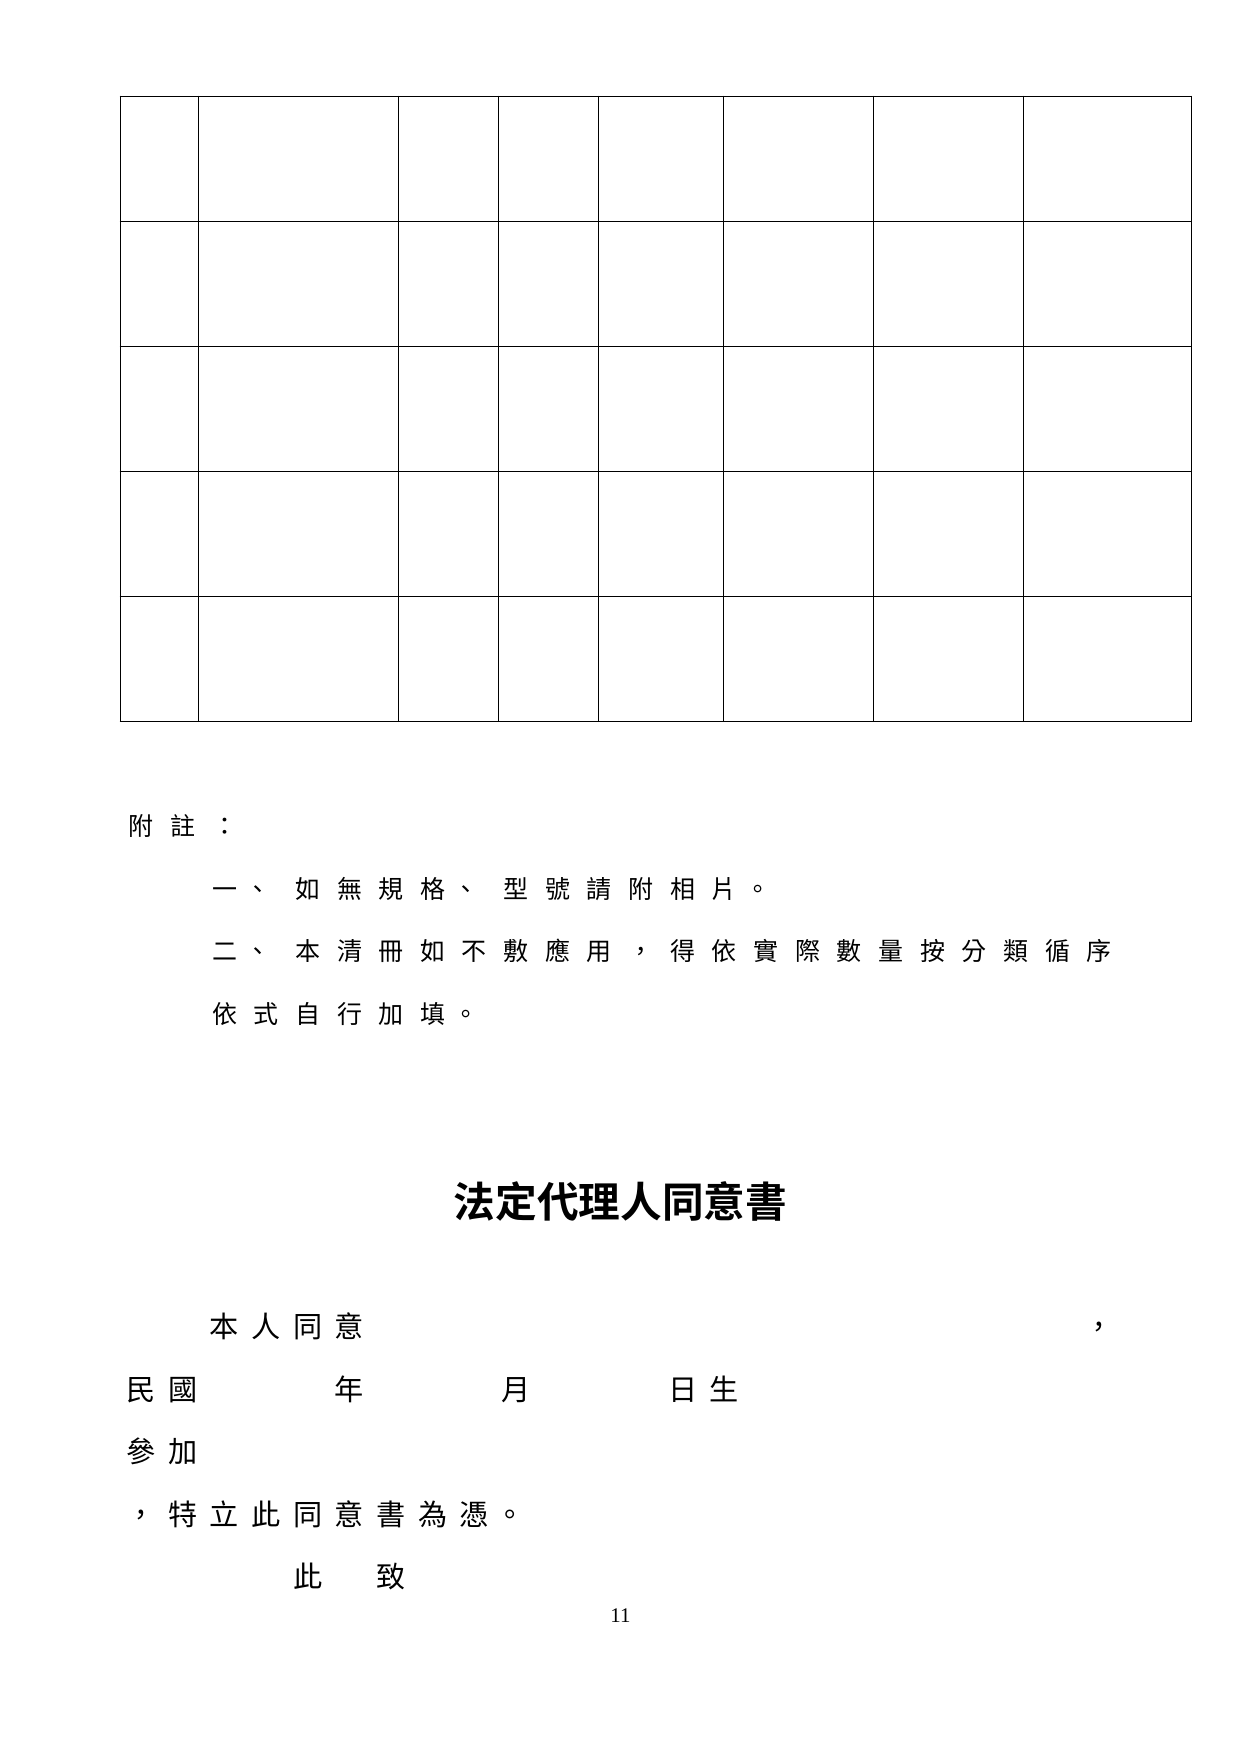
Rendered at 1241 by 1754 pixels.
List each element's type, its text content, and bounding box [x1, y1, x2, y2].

table_cell [1024, 97, 1191, 221]
text 法定代理人同意書 [120, 1158, 1120, 1221]
table_cell [724, 97, 873, 221]
table_cell [599, 347, 723, 471]
table_cell [399, 472, 498, 596]
table_cell [399, 222, 498, 346]
table_cell [724, 347, 873, 471]
table_cell [599, 597, 723, 721]
table_cell [724, 597, 873, 721]
table_cell [199, 597, 398, 721]
table_cell [874, 97, 1023, 221]
table_cell [724, 472, 873, 596]
text 附註： [120, 783, 1120, 846]
table_cell [1024, 597, 1191, 721]
table_cell [499, 347, 598, 471]
table_cell [199, 222, 398, 346]
table_cell [499, 222, 598, 346]
text 一、如無規格、型號請附相片。 [179, 846, 1120, 908]
table_cell [599, 222, 723, 346]
table_cell [874, 597, 1023, 721]
table_cell [399, 597, 498, 721]
table_cell [121, 597, 198, 721]
table_cell [1024, 222, 1191, 346]
table_cell [499, 597, 598, 721]
text 二、本清冊如不敷應用，得依實際數量按分類循序依式自行加填。 [179, 908, 1120, 1033]
table_cell [599, 97, 723, 221]
table_cell [874, 222, 1023, 346]
table_cell [121, 222, 198, 346]
table_cell [874, 472, 1023, 596]
table_cell [121, 472, 198, 596]
text 此 致 [120, 1533, 1120, 1596]
text 本人同意 ，民國 年 月 日生 [120, 1283, 1120, 1408]
table_cell [599, 472, 723, 596]
text 參加 ，特立此同意書為憑。 [120, 1408, 1120, 1533]
table_cell [199, 97, 398, 221]
table_cell [121, 97, 198, 221]
table_cell [199, 347, 398, 471]
table_cell [1024, 347, 1191, 471]
table_cell [399, 97, 498, 221]
table_cell [499, 472, 598, 596]
table_cell [499, 97, 598, 221]
table_cell [1024, 472, 1191, 596]
table_cell [199, 472, 398, 596]
table_cell [724, 222, 873, 346]
table_cell [874, 347, 1023, 471]
table_cell [399, 347, 498, 471]
table_cell [121, 347, 198, 471]
